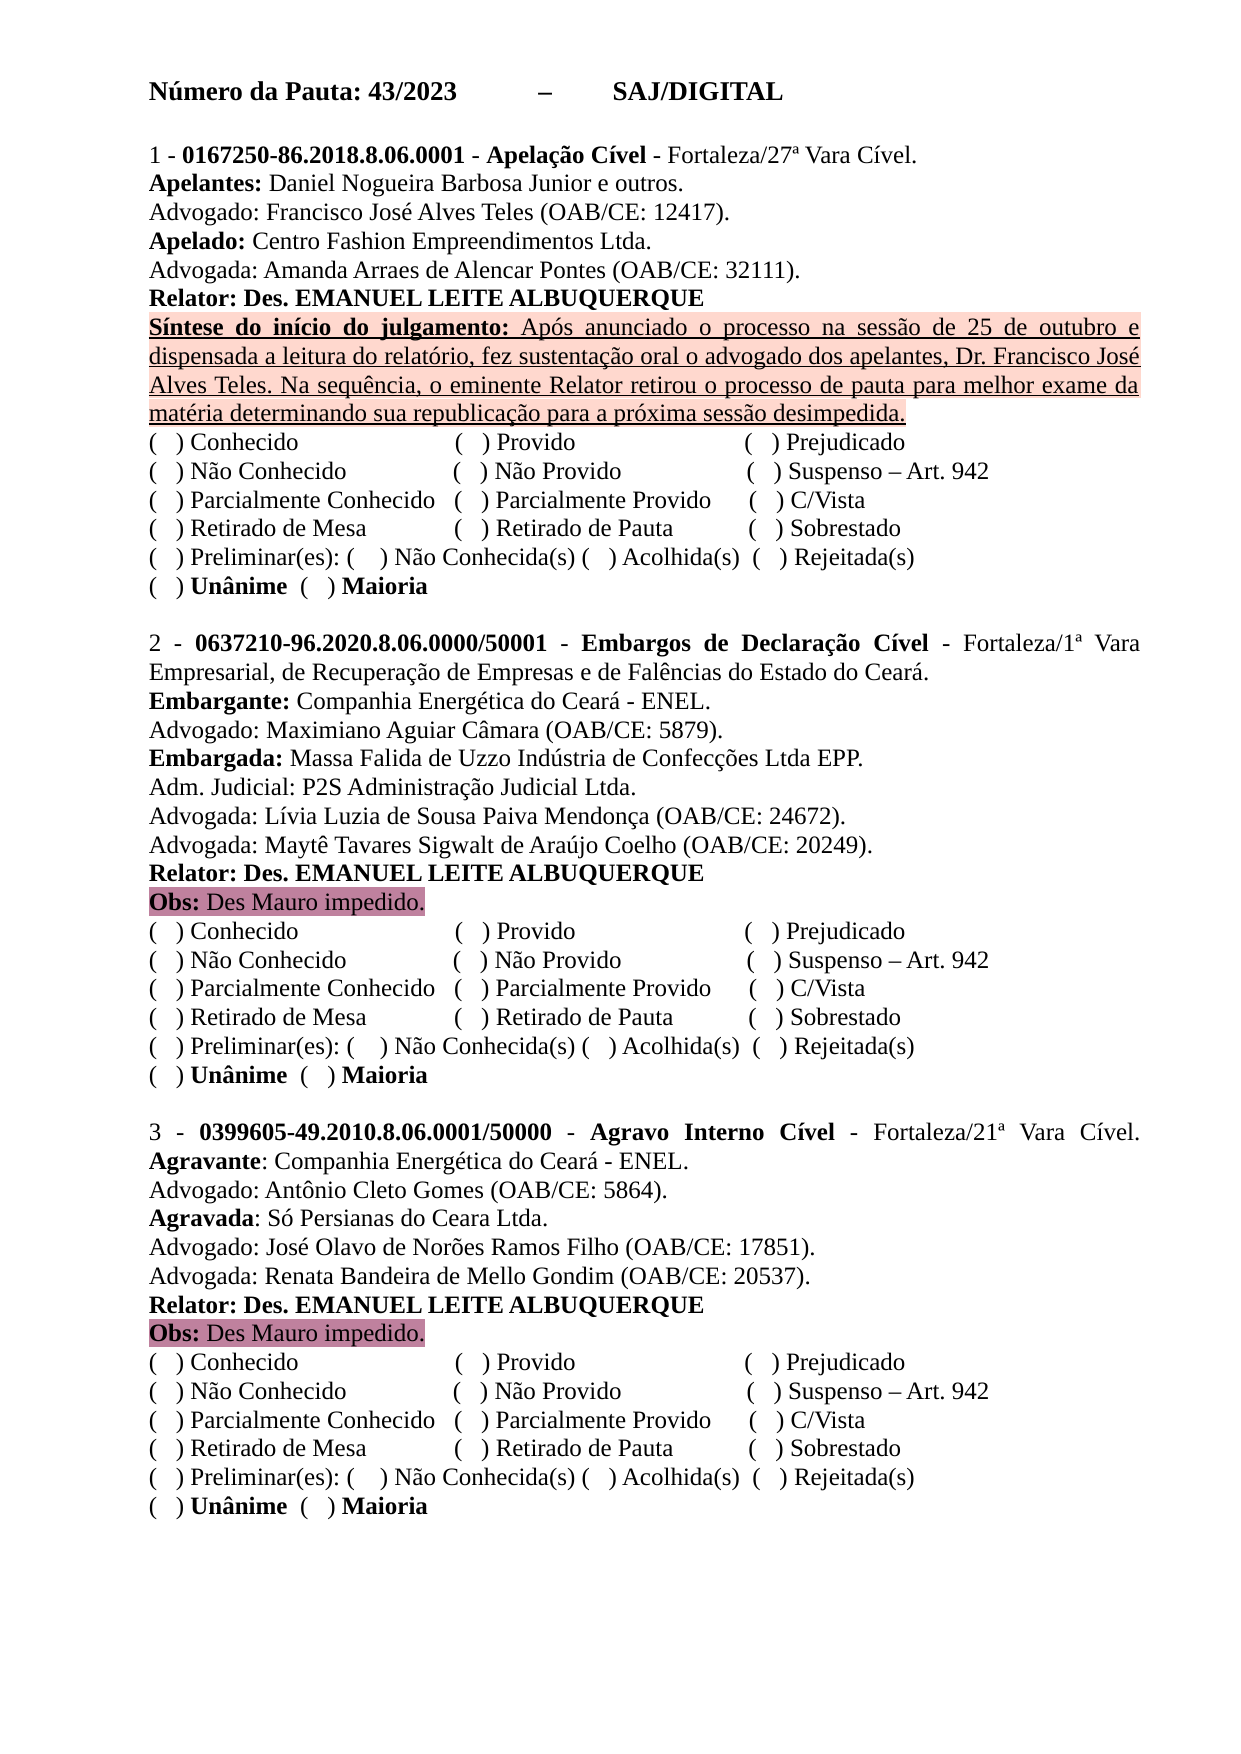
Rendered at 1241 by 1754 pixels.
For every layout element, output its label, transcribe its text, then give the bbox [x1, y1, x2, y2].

text ( ) Retirado de Mesa ( ) Retirado de Pauta ( ) Sobrestado [148, 1002, 1158, 1031]
text ( ) Não Conhecido ( ) Não Provido ( ) Suspenso – Art. 942 [148, 1376, 1158, 1405]
text Relator: Des. EMANUEL LEITE ALBUQUERQUE [148, 1290, 1141, 1318]
text 2 - 0637210-96.2020.8.06.0000/50001 - Embargos de Declaração Cível - Fortaleza/1ª Vara Empresarial, de Recuperação de Empresas e de Falências do Estado do Ceará. [148, 628, 1141, 686]
text Advogado: Maximiano Aguiar Câmara (OAB/CE: 5879). [148, 715, 1141, 743]
text Relator: Des. EMANUEL LEITE ALBUQUERQUE [148, 283, 1141, 312]
text ( ) Retirado de Mesa ( ) Retirado de Pauta ( ) Sobrestado [148, 513, 1158, 542]
text Síntese do início do julgamento: Após anunciado o processo na sessão de 25 de outubro e dispensada a leitura do relatório, fez sustentação oral o advogado dos apelantes, Dr. Francisco José [148, 312, 1141, 366]
text ( ) Preliminar(es): ( ) Não Conhecida(s) ( ) Acolhida(s) ( ) Rejeitada(s) [148, 1462, 1158, 1491]
text ( ) Conhecido ( ) Provido ( ) Prejudicado [148, 1347, 1141, 1376]
text ( ) Preliminar(es): ( ) Não Conhecida(s) ( ) Acolhida(s) ( ) Rejeitada(s) [148, 542, 1158, 571]
text Apelantes: Daniel Nogueira Barbosa Junior e outros. [148, 168, 1141, 197]
text Embargante: Companhia Energética do Ceará - ENEL. [148, 686, 1141, 715]
text ( ) Unânime ( ) Maioria [148, 1060, 1158, 1088]
text ( ) Parcialmente Conhecido ( ) Parcialmente Provido ( ) C/Vista [148, 485, 1158, 513]
text Obs: Des Mauro impedido. [148, 887, 1141, 916]
text Relator: Des. EMANUEL LEITE ALBUQUERQUE [148, 858, 1141, 887]
text ( ) Não Conhecido ( ) Não Provido ( ) Suspenso – Art. 942 [148, 945, 1158, 973]
text Advogado: Antônio Cleto Gomes (OAB/CE: 5864). [148, 1175, 1141, 1203]
text Obs: Des Mauro impedido. [148, 1318, 1141, 1347]
text ( ) Conhecido ( ) Provido ( ) Prejudicado [148, 916, 1141, 945]
text ( ) Parcialmente Conhecido ( ) Parcialmente Provido ( ) C/Vista [148, 973, 1158, 1002]
text 1 - 0167250-86.2018.8.06.0001 - Apelação Cível - Fortaleza/27ª Vara Cível. [148, 140, 1141, 168]
text Advogada: Maytê Tavares Sigwalt de Araújo Coelho (OAB/CE: 20249). [148, 830, 1141, 858]
text ( ) Preliminar(es): ( ) Não Conhecida(s) ( ) Acolhida(s) ( ) Rejeitada(s) [148, 1031, 1158, 1060]
text Embargada: Massa Falida de Uzzo Indústria de Confecções Ltda EPP. [148, 743, 1141, 772]
text Apelado: Centro Fashion Empreendimentos Ltda. [148, 226, 1141, 255]
text ( ) Unânime ( ) Maioria [148, 1491, 1158, 1520]
text Número da Pauta: 43/2023 – SAJ/DIGITAL [148, 75, 1141, 106]
text Alves Teles. Na sequência, o eminente Relator retirou o processo de pauta para melhor exame da matéria determinando sua republicação para a próxima sessão desimpedida. [148, 367, 1141, 427]
text ( ) Não Conhecido ( ) Não Provido ( ) Suspenso – Art. 942 [148, 456, 1158, 485]
text ( ) Unânime ( ) Maioria [148, 571, 1158, 600]
text 3 - 0399605-49.2010.8.06.0001/50000 - Agravo Interno Cível - Fortaleza/21ª Vara Cível. Agravante: Companhia Energética do Ceará - ENEL. [148, 1117, 1141, 1175]
text ( ) Conhecido ( ) Provido ( ) Prejudicado [148, 427, 1141, 456]
text ( ) Parcialmente Conhecido ( ) Parcialmente Provido ( ) C/Vista [148, 1405, 1158, 1433]
text ( ) Retirado de Mesa ( ) Retirado de Pauta ( ) Sobrestado [148, 1433, 1158, 1462]
text Agravada: Só Persianas do Ceara Ltda. [148, 1203, 1141, 1232]
text Adm. Judicial: P2S Administração Judicial Ltda. [148, 772, 1141, 801]
text Advogada: Lívia Luzia de Sousa Paiva Mendonça (OAB/CE: 24672). [148, 801, 1141, 830]
text Advogada: Amanda Arraes de Alencar Pontes (OAB/CE: 32111). [148, 255, 1141, 283]
text Advogado: José Olavo de Norões Ramos Filho (OAB/CE: 17851). [148, 1232, 1141, 1261]
text Advogada: Renata Bandeira de Mello Gondim (OAB/CE: 20537). [148, 1261, 1141, 1290]
text Advogado: Francisco José Alves Teles (OAB/CE: 12417). [148, 197, 1141, 226]
